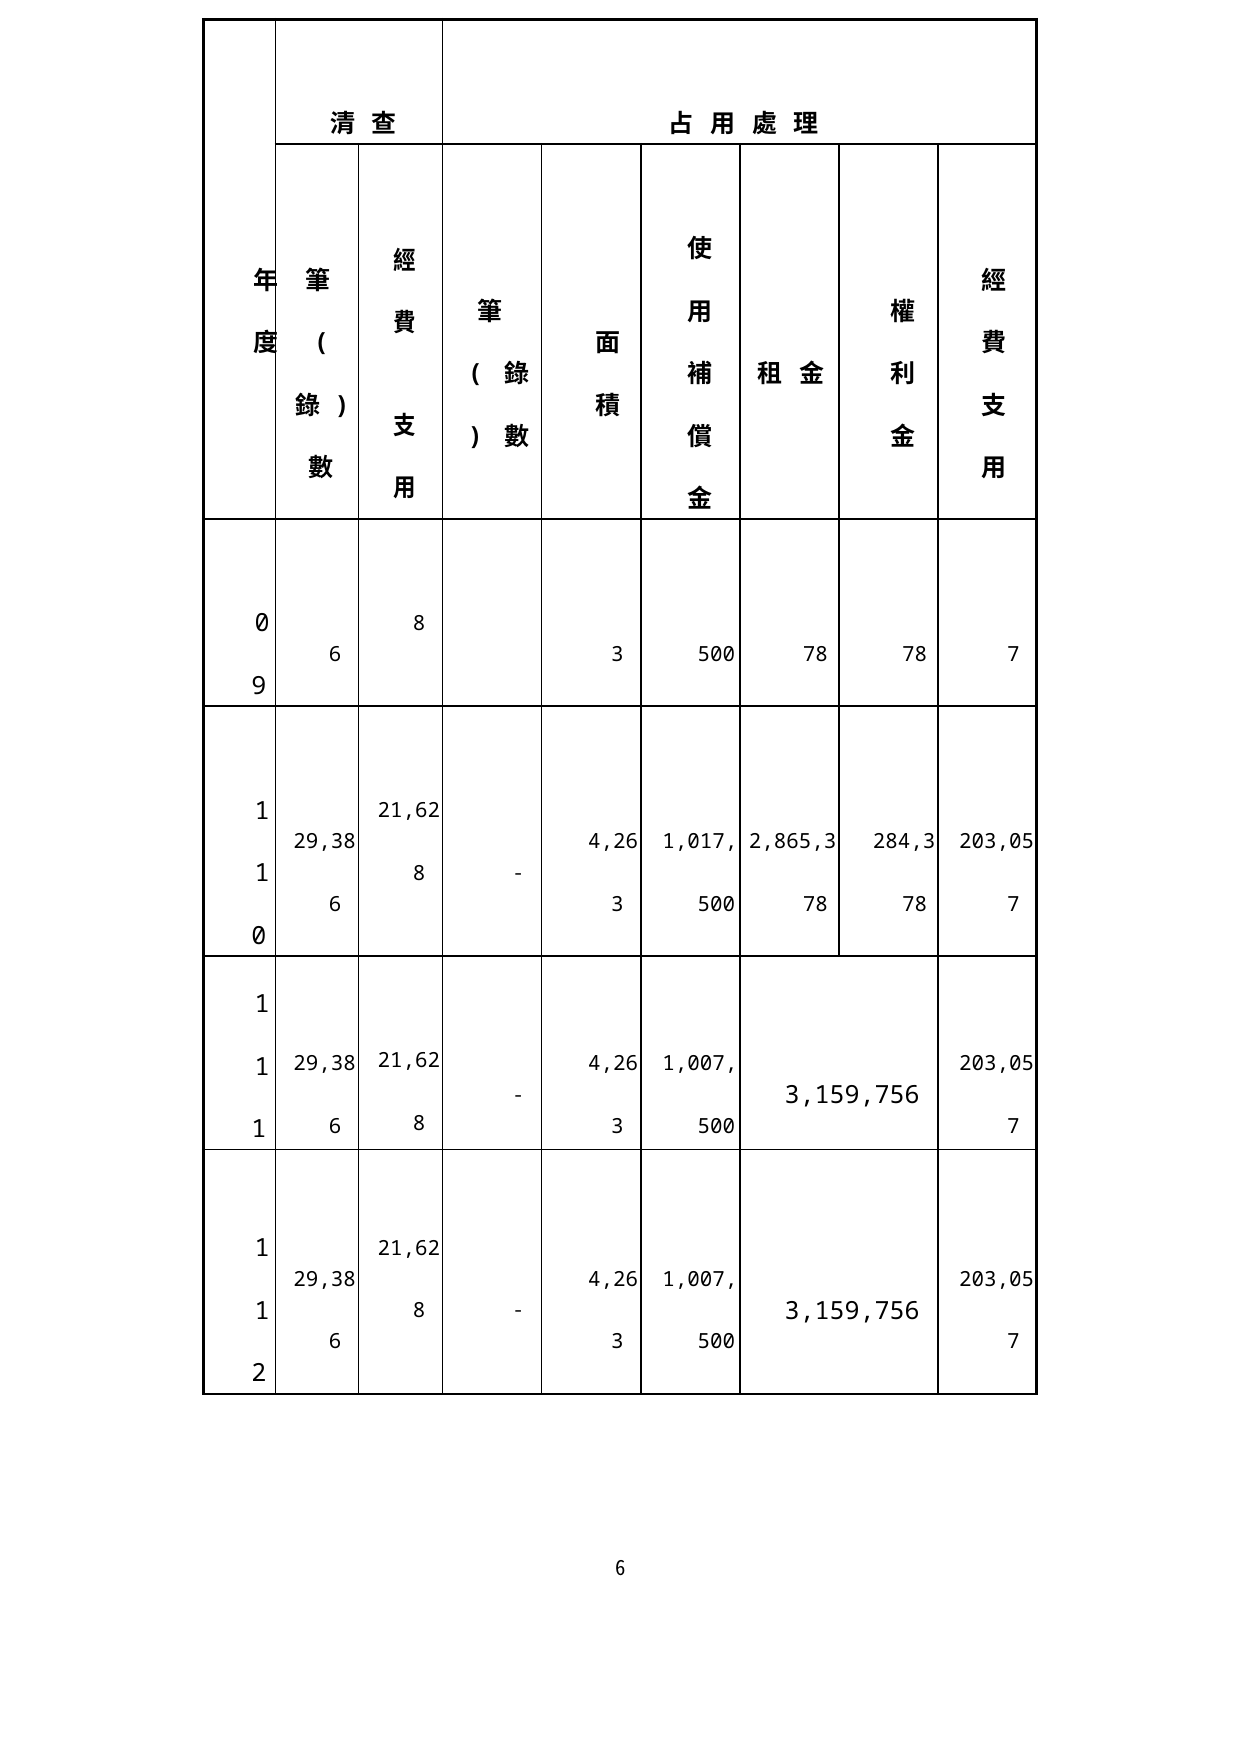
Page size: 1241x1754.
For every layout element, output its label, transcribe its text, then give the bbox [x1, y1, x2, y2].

table_cell 29,386 [276, 707, 358, 955]
table_cell 筆(錄)數 [276, 145, 358, 518]
table_cell - [443, 707, 541, 955]
table_cell 29,386 [276, 957, 358, 1149]
table_cell 111 [205, 957, 275, 1149]
table_cell 4,263 [542, 1150, 640, 1393]
table_cell 4,263 [542, 957, 640, 1149]
table_header 占用處理 [443, 21, 1035, 143]
table_cell 面積 [542, 145, 640, 518]
table_cell 21,628 [359, 707, 442, 955]
table_cell 284,378 [840, 707, 937, 955]
table_cell - [443, 520, 541, 705]
table_cell 經費 支用 [359, 145, 442, 518]
table_cell 1,017,500 [642, 707, 739, 955]
table_cell 經費支用 [939, 145, 1035, 518]
table_cell - [443, 1150, 541, 1393]
table_header 年度 [205, 21, 275, 518]
table_cell 203,057 [939, 957, 1035, 1149]
table_cell 使用補償金 [642, 145, 739, 518]
table_cell 203,057 [939, 1150, 1035, 1393]
table_cell 21,628 [359, 957, 442, 1149]
table_cell 203,057 [939, 707, 1035, 955]
table_cell 4,263 [542, 707, 640, 955]
table_cell 6 [276, 520, 358, 705]
table_cell 1,007,500 [642, 1150, 739, 1393]
table_cell 租金 [741, 145, 838, 518]
table_cell 7 [939, 520, 1035, 705]
table_cell 78 [741, 520, 838, 705]
table_cell 112 [205, 1150, 275, 1393]
table_cell 3 [542, 520, 640, 705]
table_cell 29,386 [276, 1150, 358, 1393]
table_cell 78 [840, 520, 937, 705]
table_cell 3,159,756 [741, 1150, 937, 1393]
table_cell 500 [642, 520, 739, 705]
table_header 清查 [276, 21, 442, 143]
table_cell 110 [205, 707, 275, 955]
table_cell 8 [359, 520, 442, 705]
table_cell 21,628 [359, 1150, 442, 1393]
table_cell 3,159,756 [741, 957, 937, 1149]
table_cell 2,865,378 [741, 707, 838, 955]
table_cell - [443, 957, 541, 1149]
table_cell 筆(錄)數 [443, 145, 541, 518]
table_cell 1,007,500 [642, 957, 739, 1149]
table_cell 09 [205, 520, 275, 705]
table_cell 權利金 [840, 145, 937, 518]
